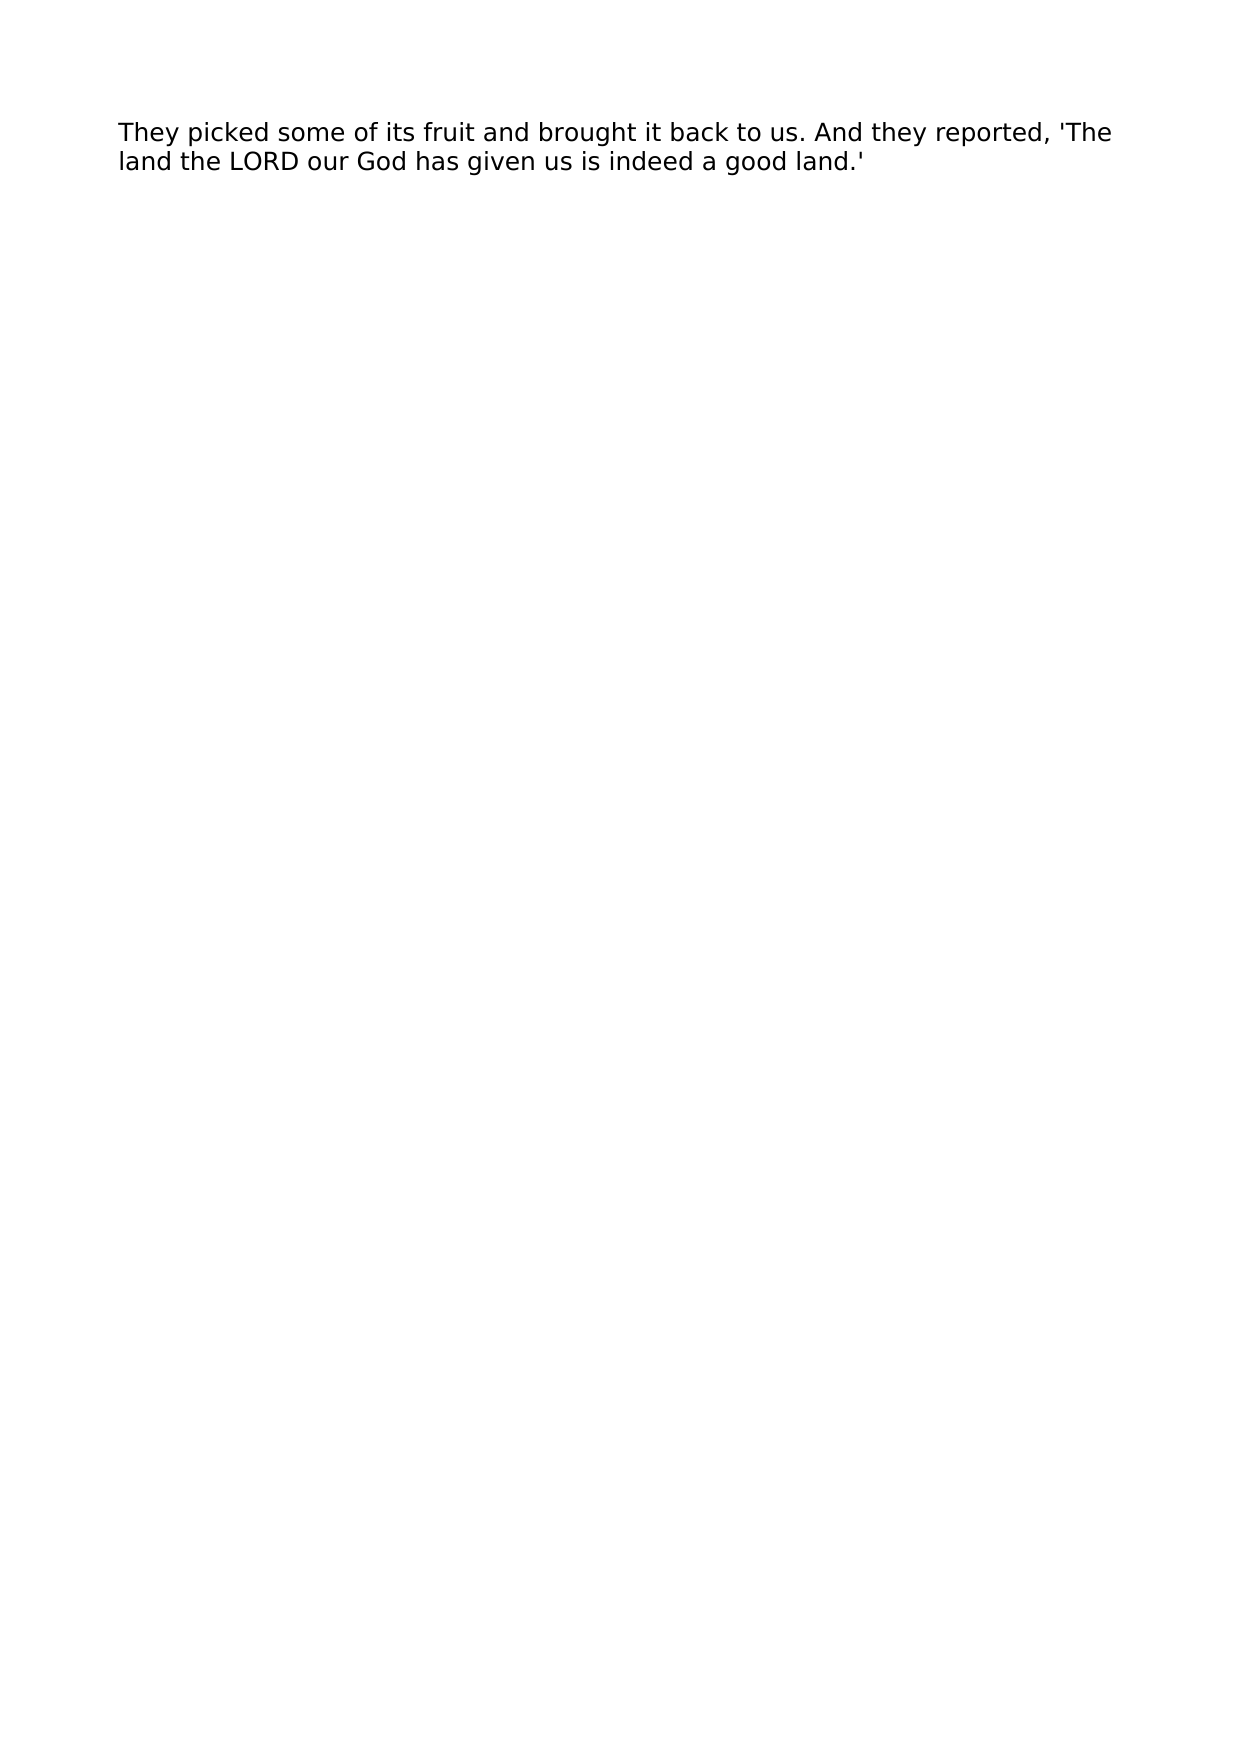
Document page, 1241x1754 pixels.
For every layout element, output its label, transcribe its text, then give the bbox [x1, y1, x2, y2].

text They picked some of its fruit and brought it back to us. And they reported, 'The land the LORD our God has given us is indeed a good land.' [118, 118, 1122, 176]
